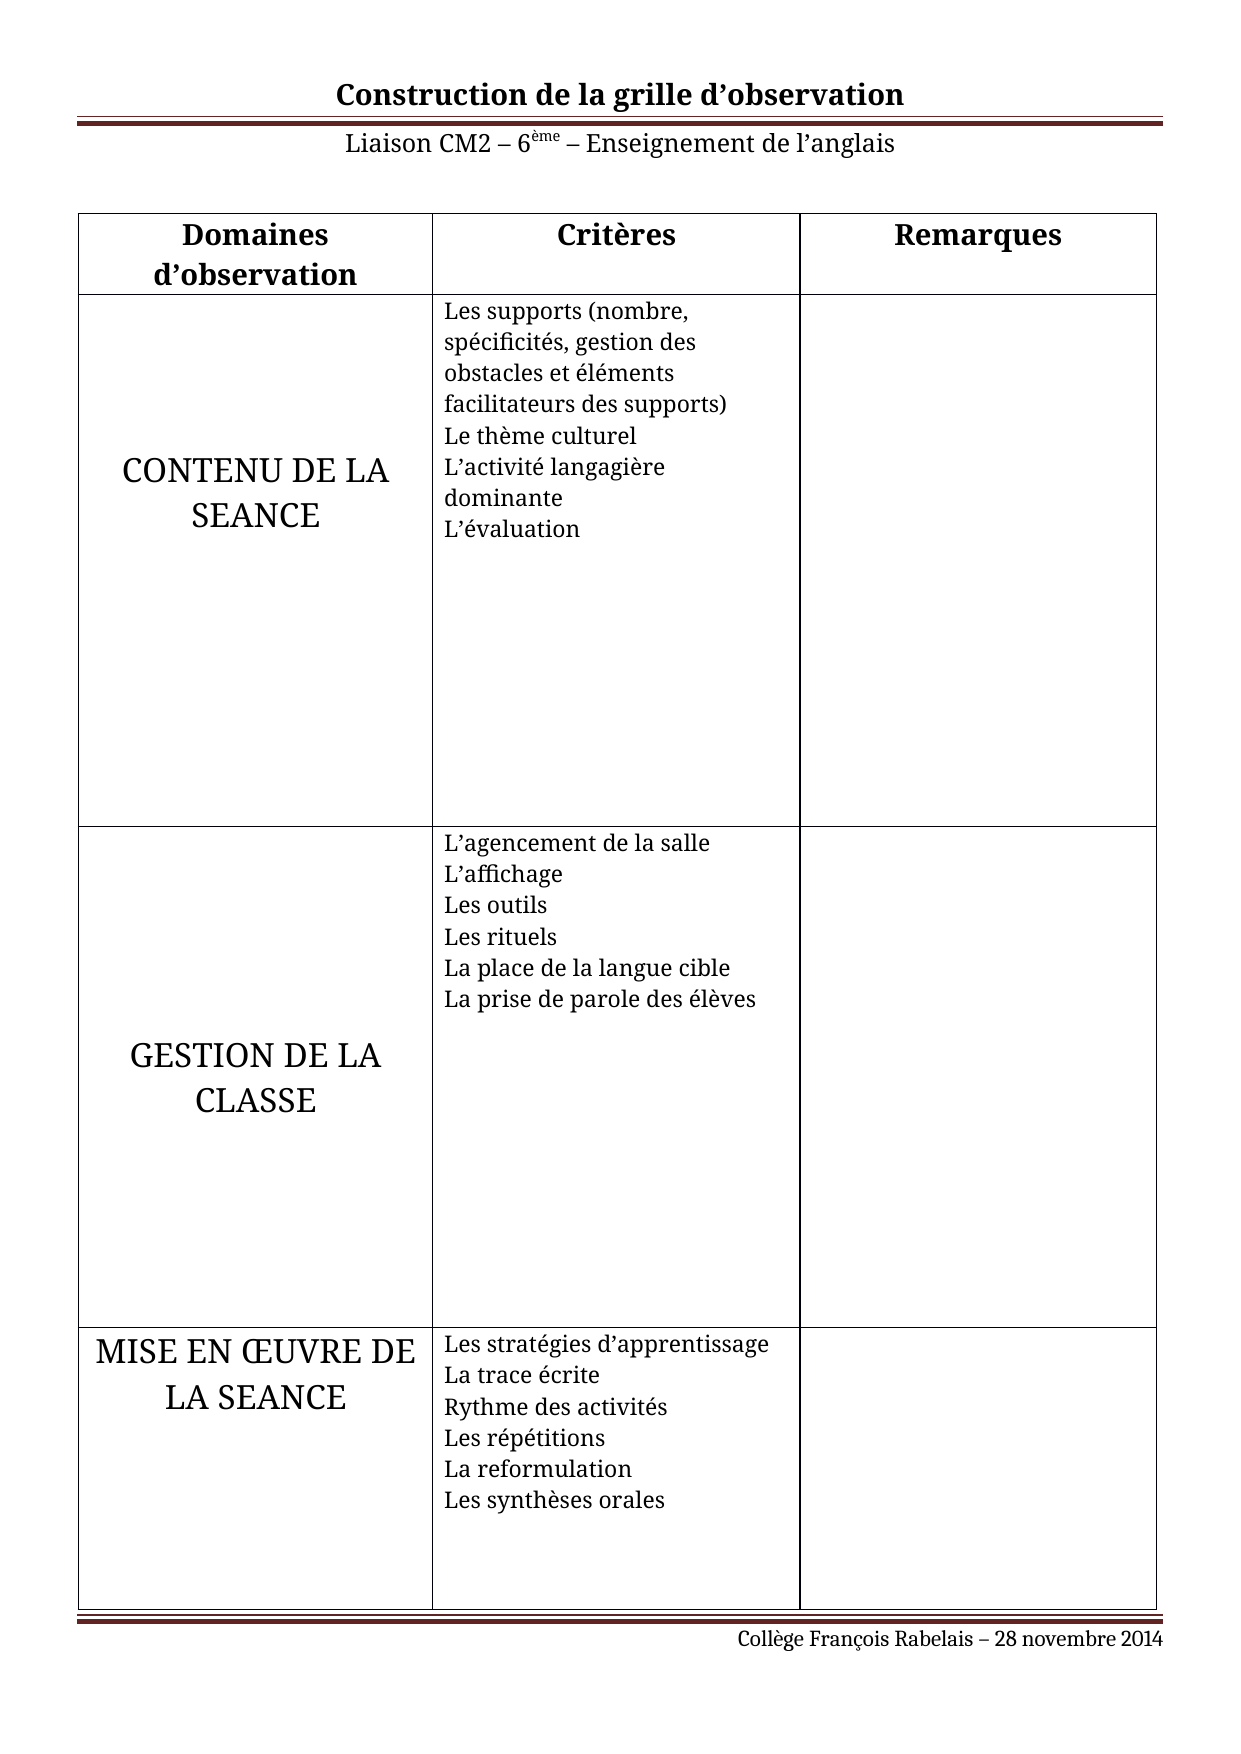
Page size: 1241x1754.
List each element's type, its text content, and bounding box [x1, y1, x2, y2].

table_header Remarques [801, 214, 1156, 294]
table_cell Les stratégies d’apprentissage La trace écrite Rythme des activités Les répétitions La reformulation Les synthèses orales [433, 1328, 799, 1609]
table_cell MISE EN ŒUVRE DE LA SEANCE [79, 1328, 432, 1609]
table_cell GESTION DE LA CLASSE [79, 827, 432, 1327]
table_header Critères [433, 214, 799, 294]
table_cell [801, 827, 1156, 1327]
table_cell [801, 295, 1156, 826]
table_cell L’agencement de la salle L’affichage Les outils Les rituels La place de la langue cible La prise de parole des élèves [433, 827, 799, 1327]
table_header Domaines d’observation [79, 214, 432, 294]
table_cell CONTENU DE LA SEANCE [79, 295, 432, 826]
table_cell [801, 1328, 1156, 1609]
table_cell Les supports (nombre, spécificités, gestion des obstacles et éléments facilitateurs des supports) Le thème culturel L’activité langagière dominante L’évaluation [433, 295, 799, 826]
